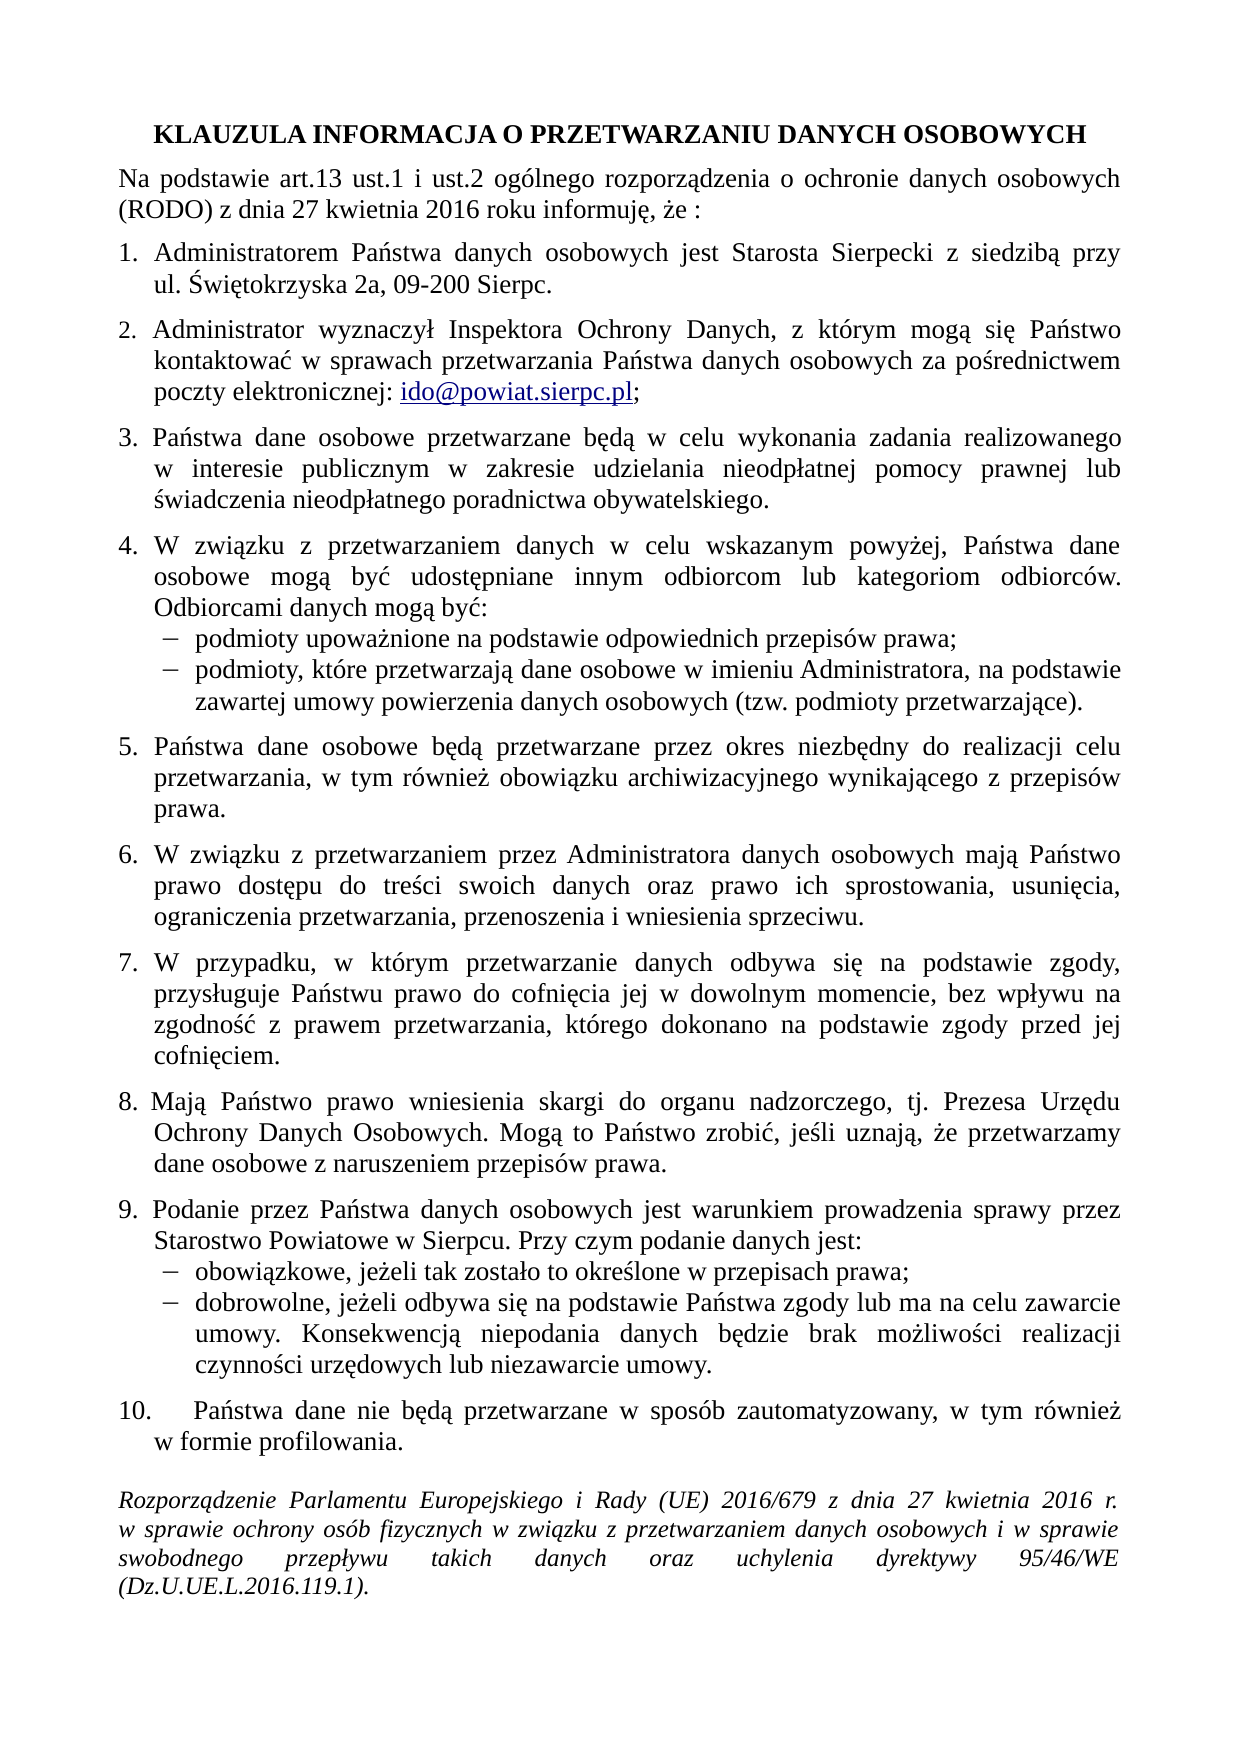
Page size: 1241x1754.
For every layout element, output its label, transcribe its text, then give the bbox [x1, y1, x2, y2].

list W związku z przetwarzaniem danych w celu wskazanym powyżej, Państwa dane osobowe mogą być udostępniane innym odbiorcom lub kategoriom odbiorców. Odbiorcami danych mogą być: [118, 529, 1122, 622]
list Państwa dane nie będą przetwarzane w sposób zautomatyzowany, w tym również w formie profilowania. [118, 1394, 1122, 1456]
list Mają Państwo prawo wniesienia skargi do organu nadzorczego, tj. Prezesa Urzędu Ochrony Danych Osobowych. Mogą to Państwo zrobić, jeśli uznają, że przetwarzamy dane osobowe z naruszeniem przepisów prawa. [118, 1085, 1122, 1178]
list Administratorem Państwa danych osobowych jest Starosta Sierpecki z siedzibą przy ul. Świętokrzyska 2a, 09-200 Sierpc. [118, 237, 1122, 299]
text Rozporządzenie Parlamentu Europejskiego i Rady (UE) 2016/679 z dnia 27 kwietnia 2016 r. w sprawie ochrony osób fizycznych w związku z przetwarzaniem danych osobowych i w sprawie swobodnego przepływu takich danych oraz uchylenia dyrektywy 95/46/WE (Dz.U.UE.L.2016.119.1). [118, 1485, 1122, 1600]
list W związku z przetwarzaniem przez Administratora danych osobowych mają Państwo prawo dostępu do treści swoich danych oraz prawo ich sprostowania, usunięcia, ograniczenia przetwarzania, przenoszenia i wniesienia sprzeciwu. [118, 838, 1122, 932]
list Podanie przez Państwa danych osobowych jest warunkiem prowadzenia sprawy przez Starostwo Powiatowe w Sierpcu. Przy czym podanie danych jest: [118, 1193, 1122, 1255]
list podmioty upoważnione na podstawie odpowiednich przepisów prawa; [159, 622, 1122, 653]
list Administrator wyznaczył Inspektora Ochrony Danych, z którym mogą się Państwo kontaktować w sprawach przetwarzania Państwa danych osobowych za pośrednictwem poczty elektronicznej: ido@powiat.sierpc.pl; [118, 313, 1122, 407]
text KLAUZULA INFORMACJA O PRZETWARZANIU DANYCH OSOBOWYCH [118, 118, 1122, 149]
list podmioty, które przetwarzają dane osobowe w imieniu Administratora, na podstawie zawartej umowy powierzenia danych osobowych (tzw. podmioty przetwarzające). [159, 653, 1122, 716]
list obowiązkowe, jeżeli tak zostało to określone w przepisach prawa; [159, 1255, 1122, 1286]
list Państwa dane osobowe przetwarzane będą w celu wykonania zadania realizowanego w interesie publicznym w zakresie udzielania nieodpłatnej pomocy prawnej lub świadczenia nieodpłatnego poradnictwa obywatelskiego. [118, 421, 1122, 514]
list Państwa dane osobowe będą przetwarzane przez okres niezbędny do realizacji celu przetwarzania, w tym również obowiązku archiwizacyjnego wynikającego z przepisów prawa. [118, 730, 1122, 824]
list dobrowolne, jeżeli odbywa się na podstawie Państwa zgody lub ma na celu zawarcie umowy. Konsekwencją niepodania danych będzie brak możliwości realizacji czynności urzędowych lub niezawarcie umowy. [159, 1286, 1122, 1380]
list W przypadku, w którym przetwarzanie danych odbywa się na podstawie zgody, przysługuje Państwu prawo do cofnięcia jej w dowolnym momencie, bez wpływu na zgodność z prawem przetwarzania, którego dokonano na podstawie zgody przed jej cofnięciem. [118, 946, 1122, 1071]
text Na podstawie art.13 ust.1 i ust.2 ogólnego rozporządzenia o ochronie danych osobowych (RODO) z dnia 27 kwietnia 2016 roku informuję, że : [118, 162, 1122, 224]
